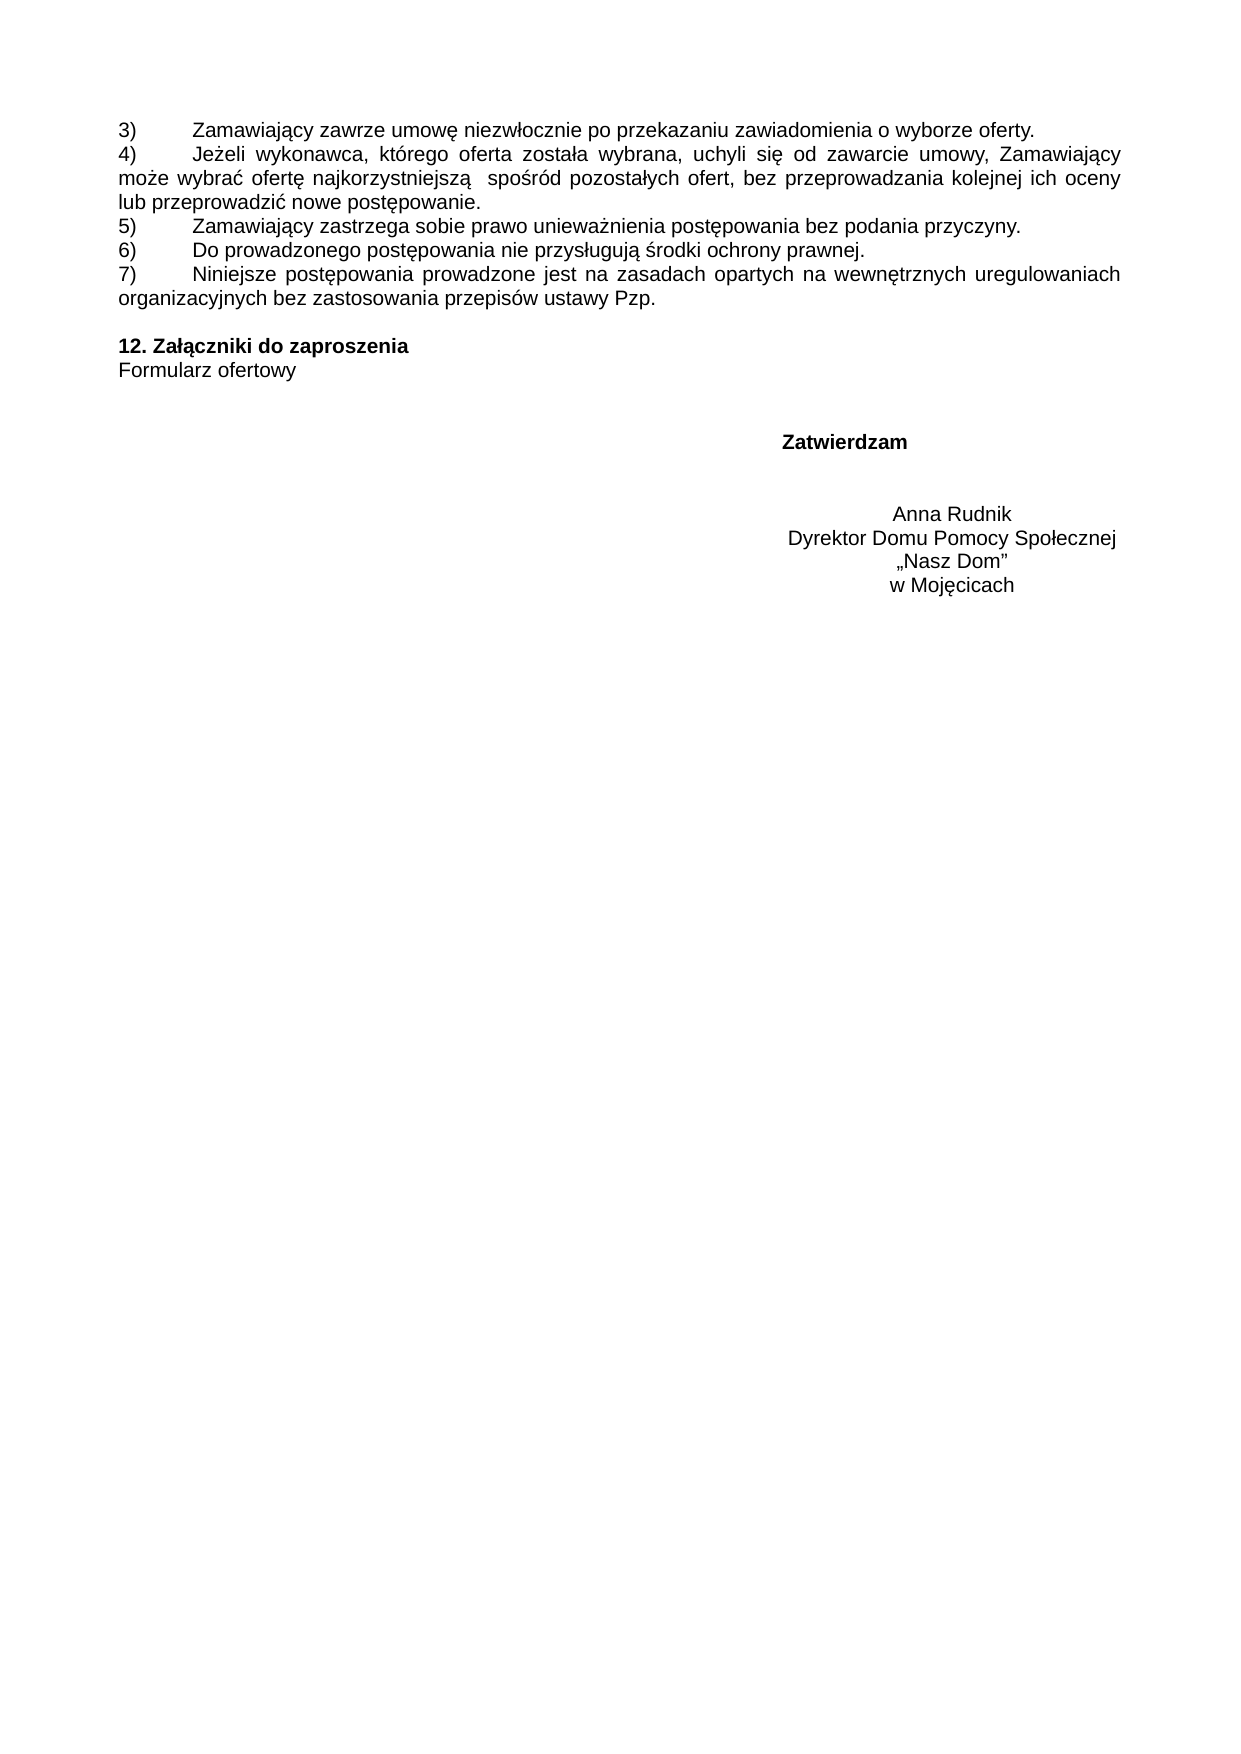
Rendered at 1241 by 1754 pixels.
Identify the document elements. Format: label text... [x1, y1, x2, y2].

text Dyrektor Domu Pomocy Społecznej [708, 525, 1122, 549]
list Formularz ofertowy [118, 358, 1122, 382]
text w Mojęcicach [708, 573, 1122, 597]
text „Nasz Dom” [708, 549, 1122, 573]
list 12. Załączniki do zaproszenia [118, 334, 1122, 358]
text Anna Rudnik [708, 501, 1122, 525]
text Zatwierdzam [708, 429, 1122, 453]
list Zamawiający zastrzega sobie prawo unieważnienia postępowania bez podania przyczyny. [118, 214, 1122, 238]
list Do prowadzonego postępowania nie przysługują środki ochrony prawnej. [118, 238, 1122, 262]
list Jeżeli wykonawca, którego oferta została wybrana, uchyli się od zawarcie umowy, Zamawiający może wybrać ofertę najkorzystniejszą spośród pozostałych ofert, bez przeprowadzania kolejnej ich oceny lub przeprowadzić nowe postępowanie. [118, 142, 1122, 214]
list Zamawiający zawrze umowę niezwłocznie po przekazaniu zawiadomienia o wyborze oferty. [118, 118, 1122, 142]
list Niniejsze postępowania prowadzone jest na zasadach opartych na wewnętrznych uregulowaniach organizacyjnych bez zastosowania przepisów ustawy Pzp. [118, 262, 1122, 310]
